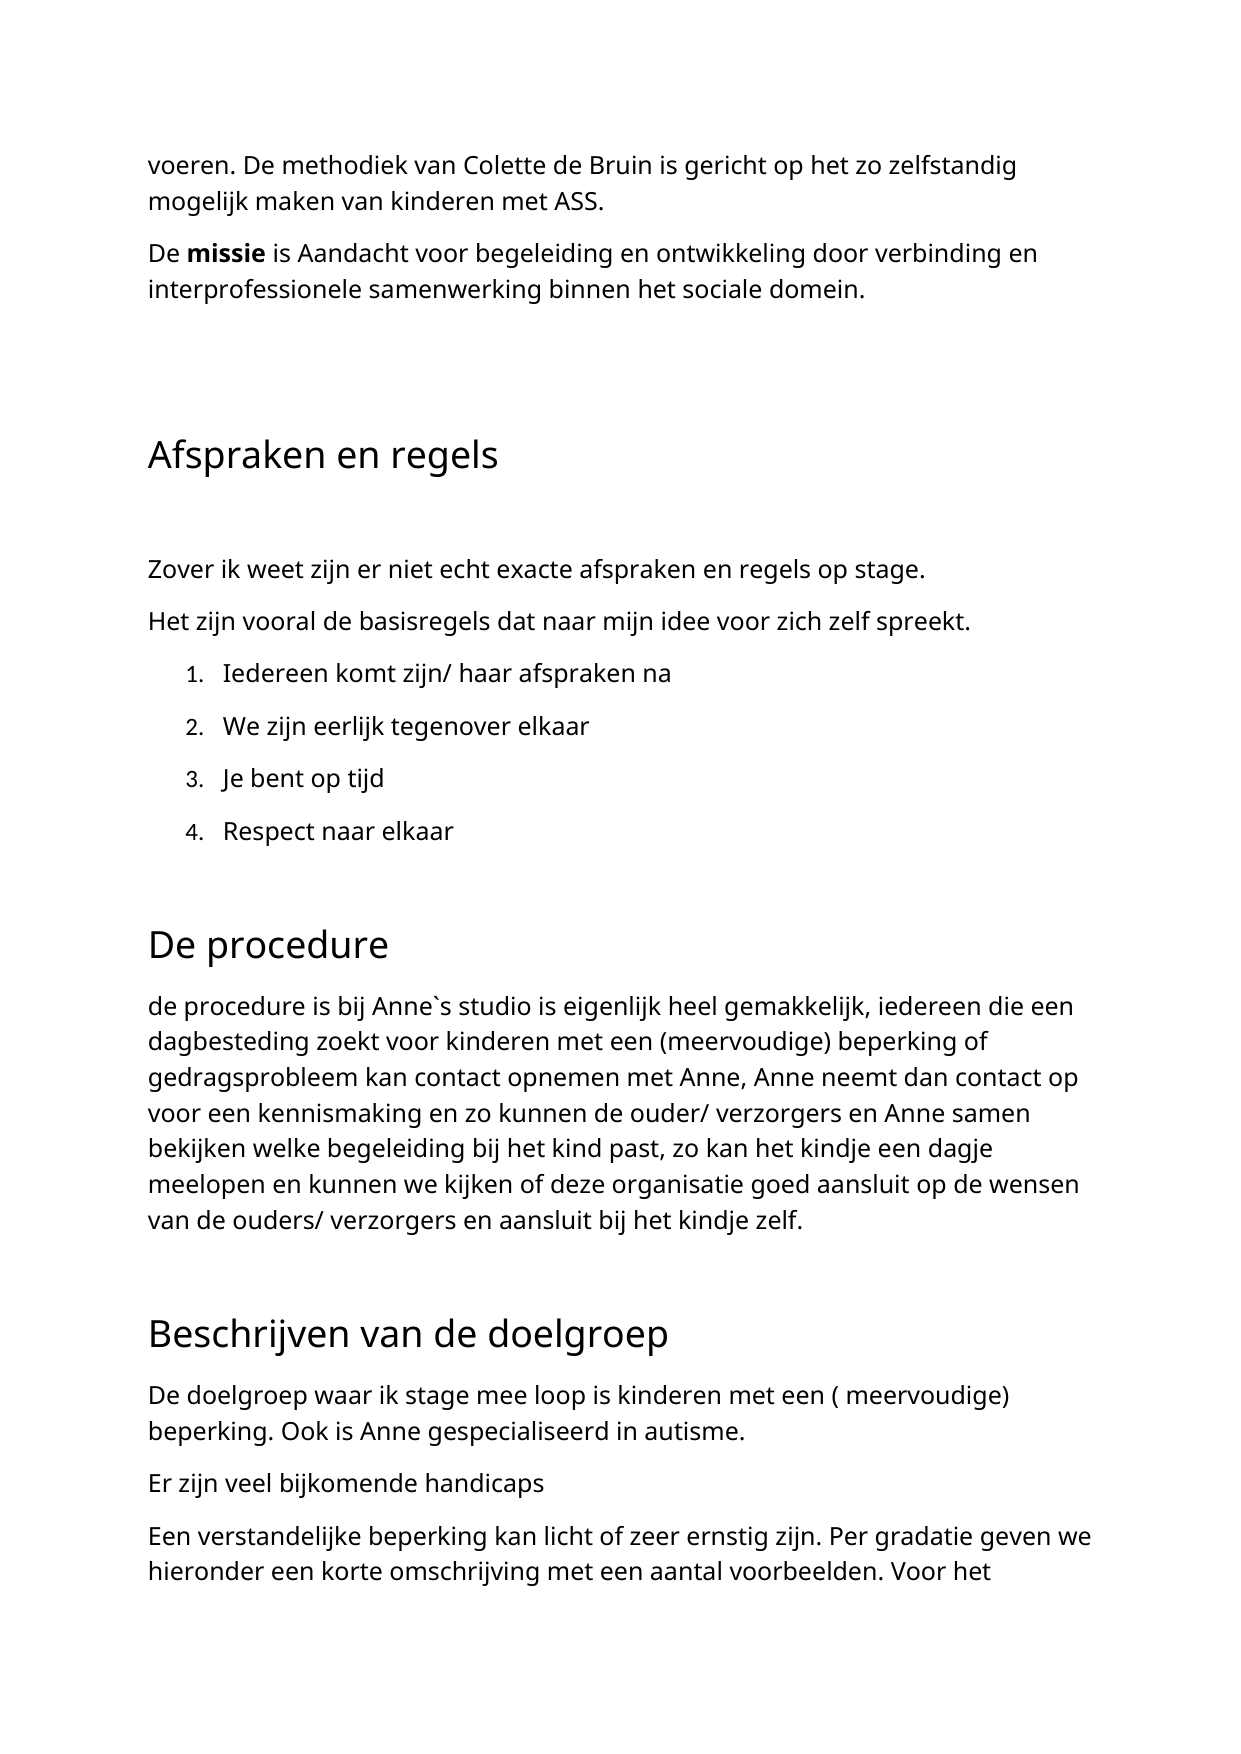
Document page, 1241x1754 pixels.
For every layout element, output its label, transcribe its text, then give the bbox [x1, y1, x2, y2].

text Een verstandelijke beperking kan licht of zeer ernstig zijn. Per gradatie geven we hieronder een korte omschrijving met een aantal voorbeelden. Voor het [148, 1518, 1093, 1588]
text Beschrijven van de doelgroep [148, 1307, 1093, 1358]
text De missie is Aandacht voor begeleiding en ontwikkeling door verbinding en interprofessionele samenwerking binnen het sociale domein. [148, 236, 1093, 306]
text voeren. De methodiek van Colette de Bruin is gericht op het zo zelfstandig mogelijk maken van kinderen met ASS. [148, 148, 1093, 217]
list Iedereen komt zijn/ haar afspraken na [185, 656, 1093, 690]
text Zover ik weet zijn er niet echt exacte afspraken en regels op stage. [148, 551, 1093, 585]
list We zijn eerlijk tegenover elkaar [185, 708, 1093, 742]
list Je bent op tijd [185, 761, 1093, 795]
text Afspraken en regels [148, 429, 1093, 480]
text Het zijn vooral de basisregels dat naar mijn idee voor zich zelf spreekt. [148, 604, 1093, 638]
text De procedure [148, 918, 1093, 969]
text Er zijn veel bijkomende handicaps [148, 1466, 1093, 1500]
list Respect naar elkaar [185, 813, 1093, 847]
text de procedure is bij Anne`s studio is eigenlijk heel gemakkelijk, iedereen die een dagbesteding zoekt voor kinderen met een (meervoudige) beperking of gedragsprobleem kan contact opnemen met Anne, Anne neemt dan contact op voor een kennismaking en zo kunnen de ouder/ verzorgers en Anne samen bekijken welke begeleiding bij het kind past, zo kan het kindje een dagje meelopen en kunnen we kijken of deze organisatie goed aansluit op de wensen van de ouders/ verzorgers en aansluit bij het kindje zelf. [148, 988, 1093, 1237]
text De doelgroep waar ik stage mee loop is kinderen met een ( meervoudige) beperking. Ook is Anne gespecialiseerd in autisme. [148, 1378, 1093, 1447]
